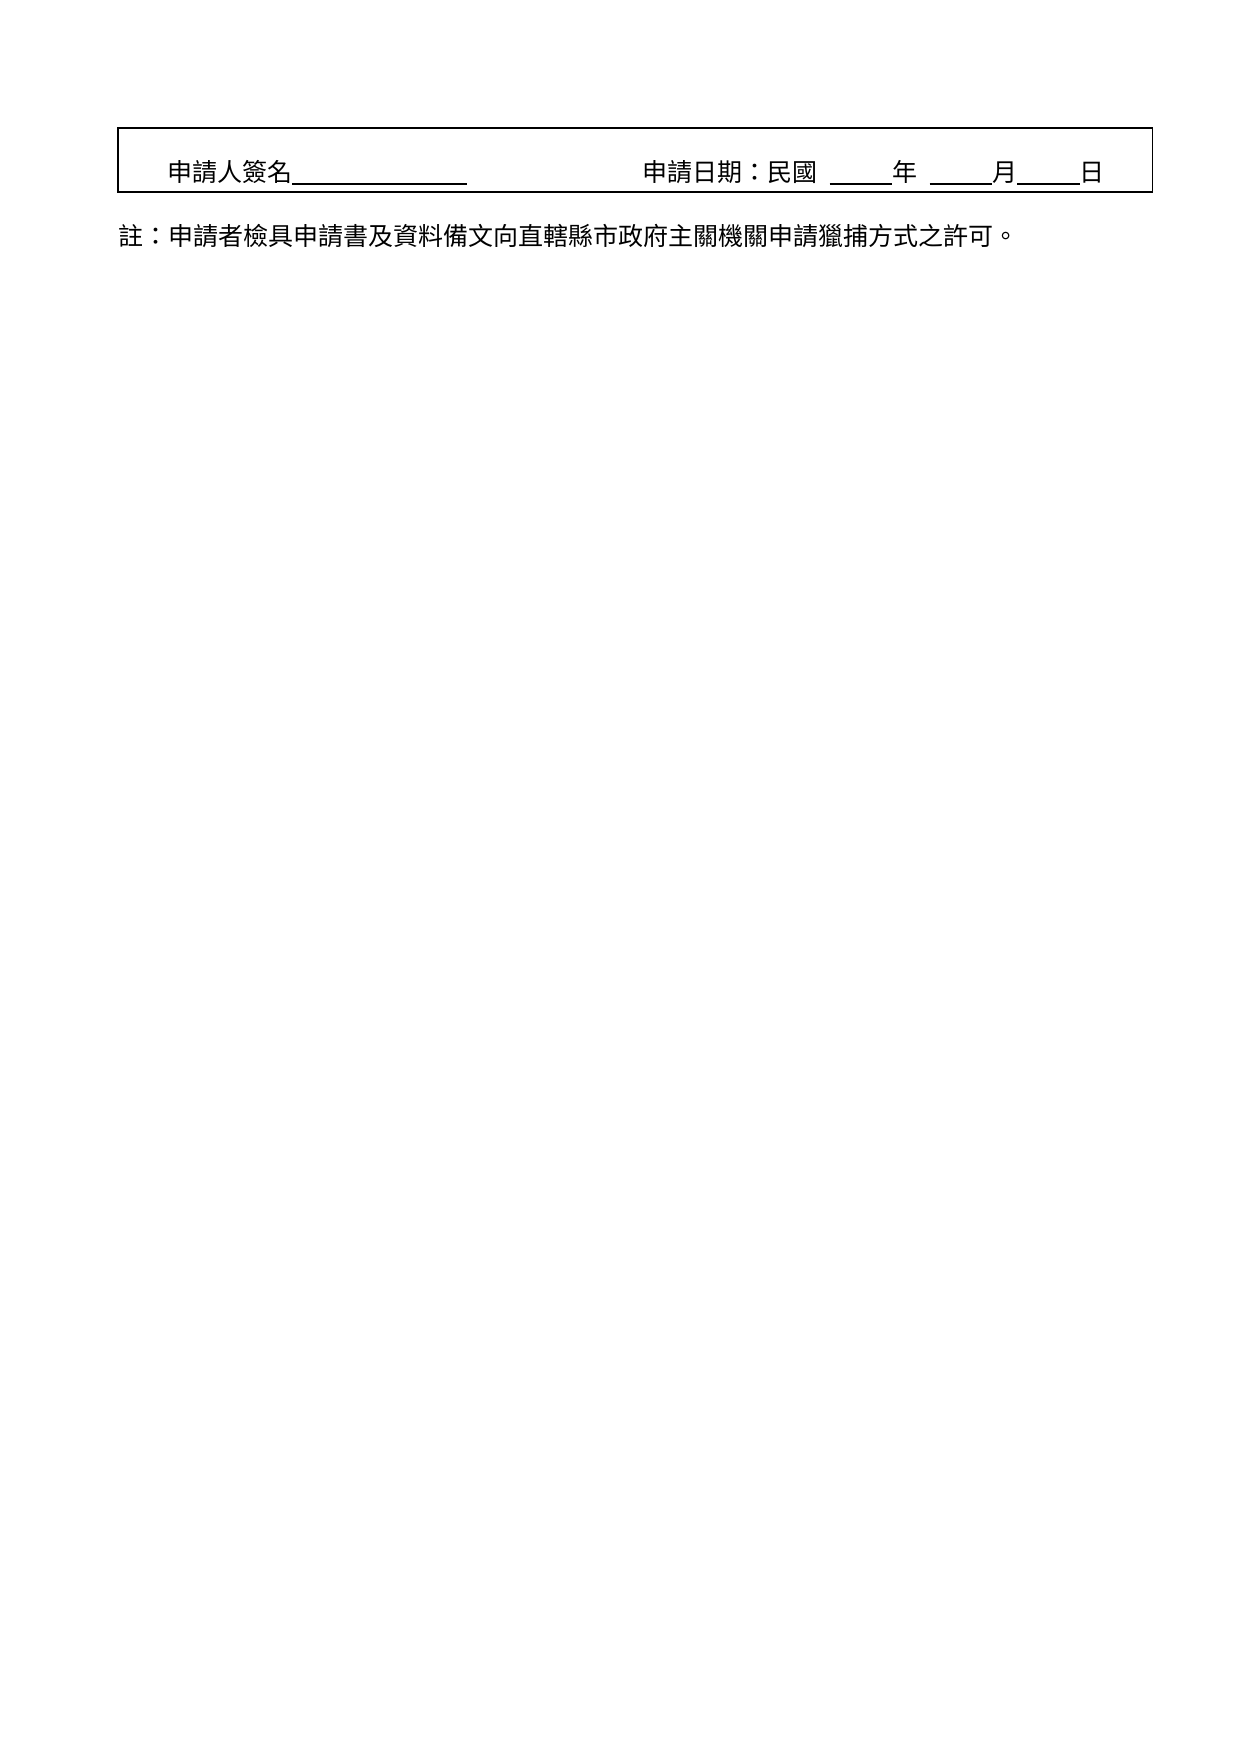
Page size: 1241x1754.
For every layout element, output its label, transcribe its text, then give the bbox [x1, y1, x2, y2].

text 註：申請者檢具申請書及資料備文向直轄縣市政府主關機關申請獵捕方式之許可。 [118, 193, 1122, 255]
table_cell 申請人簽名 申請日期：民國 年 月 日 [119, 129, 1152, 191]
